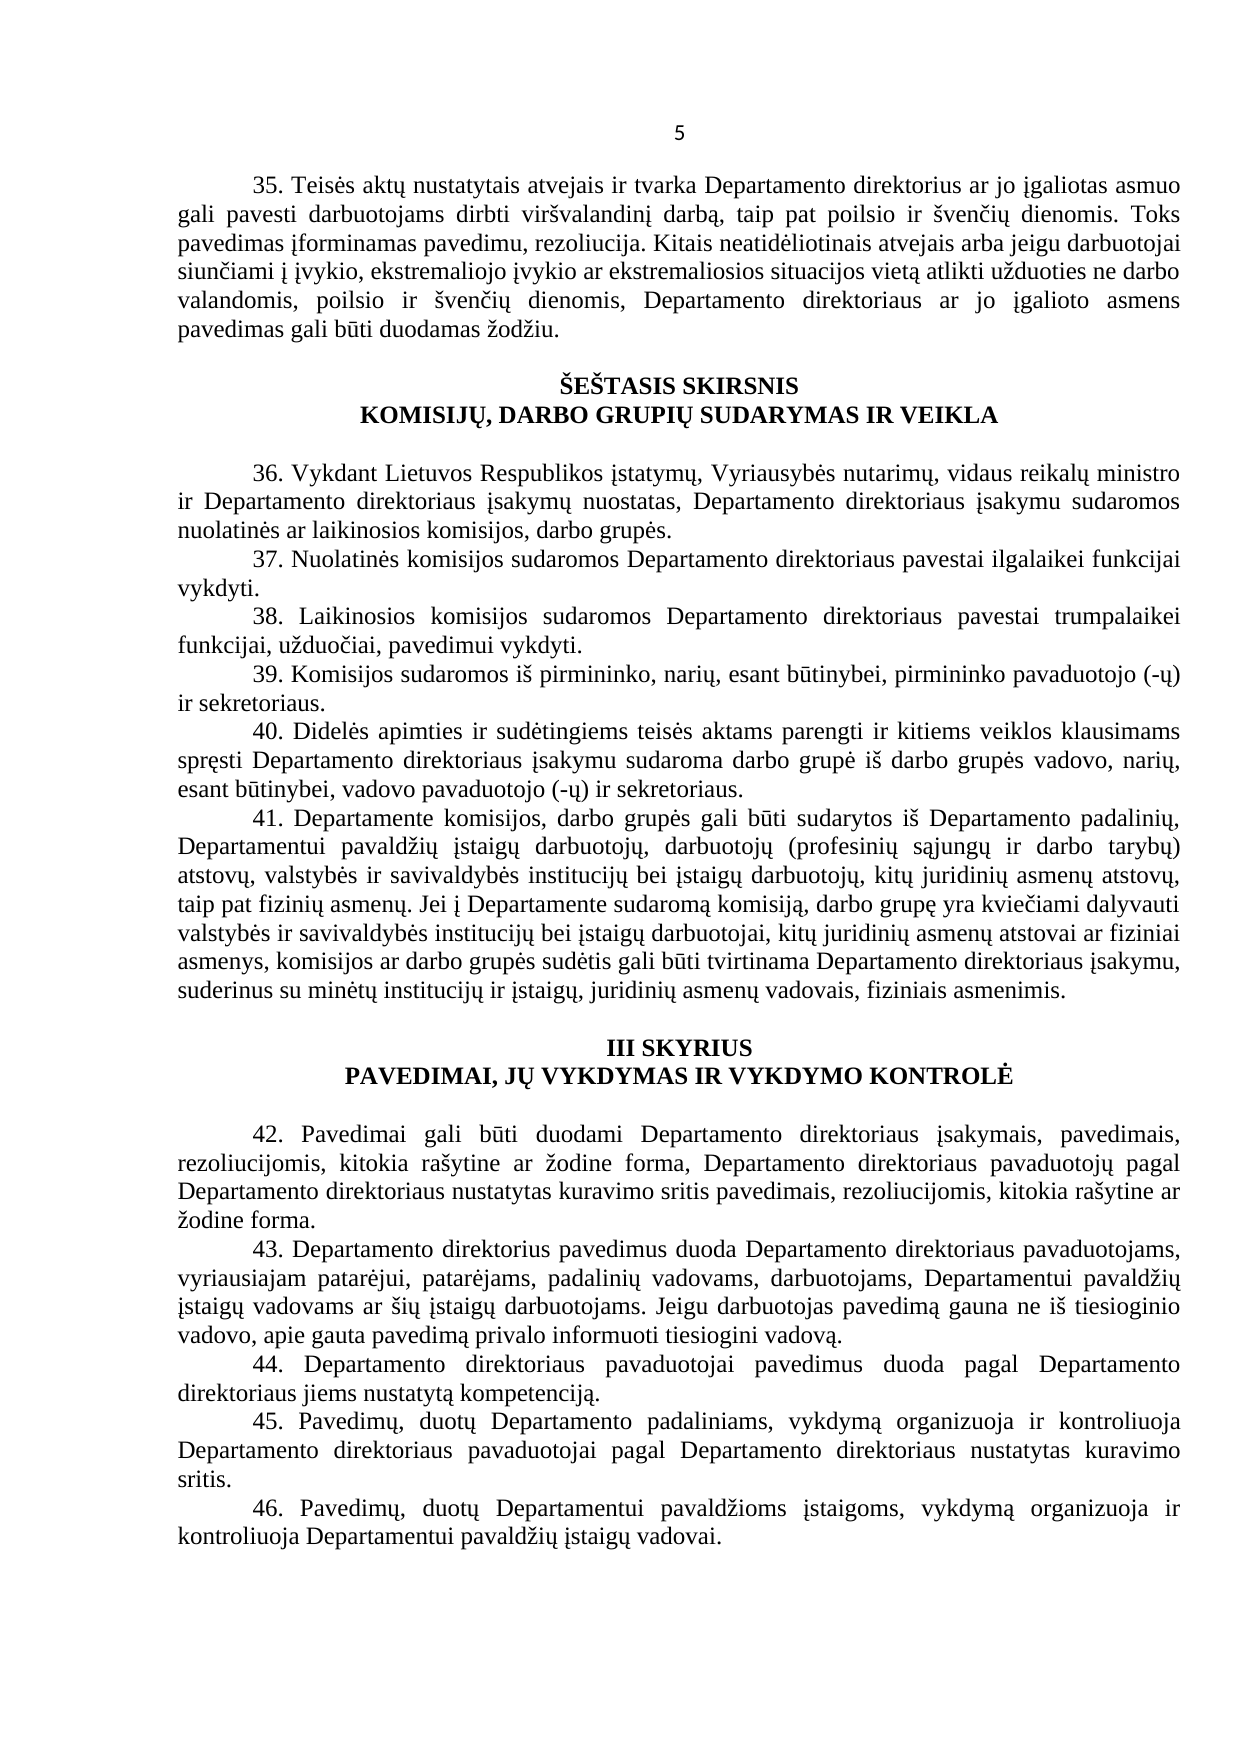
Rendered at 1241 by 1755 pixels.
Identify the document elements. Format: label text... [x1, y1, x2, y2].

text 42. Pavedimai gali būti duodami Departamento direktoriaus įsakymais, pavedimais, rezoliucijomis, kitokia rašytine ar žodine forma, Departamento direktoriaus pavaduotojų pagal Departamento direktoriaus nustatytas kuravimo sritis pavedimais, rezoliucijomis, kitokia rašytine ar žodine forma. [177, 1119, 1181, 1234]
text 44. Departamento direktoriaus pavaduotojai pavedimus duoda pagal Departamento direktoriaus jiems nustatytą kompetenciją. [177, 1349, 1181, 1406]
text 35. Teisės aktų nustatytais atvejais ir tvarka Departamento direktorius ar jo įgaliotas asmuo gali pavesti darbuotojams dirbti viršvalandinį darbą, taip pat poilsio ir švenčių dienomis. Toks pavedimas įforminamas pavedimu, rezoliucija. Kitais neatidėliotinais atvejais arba jeigu darbuotojai siunčiami į įvykio, ekstremaliojo įvykio ar ekstremaliosios situacijos vietą atlikti užduoties ne darbo valandomis, poilsio ir švenčių dienomis, Departamento direktoriaus ar jo įgalioto asmens pavedimas gali būti duodamas žodžiu. [177, 170, 1181, 343]
text 46. Pavedimų, duotų Departamentui pavaldžioms įstaigoms, vykdymą organizuoja ir kontroliuoja Departamentui pavaldžių įstaigų vadovai. [177, 1493, 1181, 1550]
text 37. Nuolatinės komisijos sudaromos Departamento direktoriaus pavestai ilgalaikei funkcijai vykdyti. [177, 544, 1181, 601]
text 45. Pavedimų, duotų Departamento padaliniams, vykdymą organizuoja ir kontroliuoja Departamento direktoriaus pavaduotojai pagal Departamento direktoriaus nustatytas kuravimo sritis. [177, 1406, 1181, 1493]
text 41. Departamente komisijos, darbo grupės gali būti sudarytos iš Departamento padalinių, Departamentui pavaldžių įstaigų darbuotojų, darbuotojų (profesinių sąjungų ir darbo tarybų) atstovų, valstybės ir savivaldybės institucijų bei įstaigų darbuotojų, kitų juridinių asmenų atstovų, taip pat fizinių asmenų. Jei į Departamente sudaromą komisiją, darbo grupę yra kviečiami dalyvauti valstybės ir savivaldybės institucijų bei įstaigų darbuotojai, kitų juridinių asmenų atstovai ar fiziniai asmenys, komisijos ar darbo grupės sudėtis gali būti tvirtinama Departamento direktoriaus įsakymu, suderinus su minėtų institucijų ir įstaigų, juridinių asmenų vadovais, fiziniais asmenimis. [177, 803, 1181, 1004]
text KOMISIJŲ, DARBO GRUPIŲ SUDARYMAS IR VEIKLA [177, 400, 1181, 429]
text III SKYRIUS [177, 1033, 1181, 1061]
text PAVEDIMAI, JŲ VYKDYMAS IR VYKDYMO KONTROLĖ [177, 1061, 1181, 1090]
text ŠEŠTASIS SKIRSNIS [177, 371, 1181, 400]
text 39. Komisijos sudaromos iš pirmininko, narių, esant būtinybei, pirmininko pavaduotojo (-ų) ir sekretoriaus. [177, 659, 1181, 716]
text 38. Laikinosios komisijos sudaromos Departamento direktoriaus pavestai trumpalaikei funkcijai, užduočiai, pavedimui vykdyti. [177, 601, 1181, 659]
text 43. Departamento direktorius pavedimus duoda Departamento direktoriaus pavaduotojams, vyriausiajam patarėjui, patarėjams, padalinių vadovams, darbuotojams, Departamentui pavaldžių įstaigų vadovams ar šių įstaigų darbuotojams. Jeigu darbuotojas pavedimą gauna ne iš tiesioginio vadovo, apie gauta pavedimą privalo informuoti tiesiogini vadovą. [177, 1234, 1181, 1349]
text 36. Vykdant Lietuvos Respublikos įstatymų, Vyriausybės nutarimų, vidaus reikalų ministro ir Departamento direktoriaus įsakymų nuostatas, Departamento direktoriaus įsakymu sudaromos nuolatinės ar laikinosios komisijos, darbo grupės. [177, 458, 1181, 544]
text 40. Didelės apimties ir sudėtingiems teisės aktams parengti ir kitiems veiklos klausimams spręsti Departamento direktoriaus įsakymu sudaroma darbo grupė iš darbo grupės vadovo, narių, esant būtinybei, vadovo pavaduotojo (-ų) ir sekretoriaus. [177, 716, 1181, 803]
